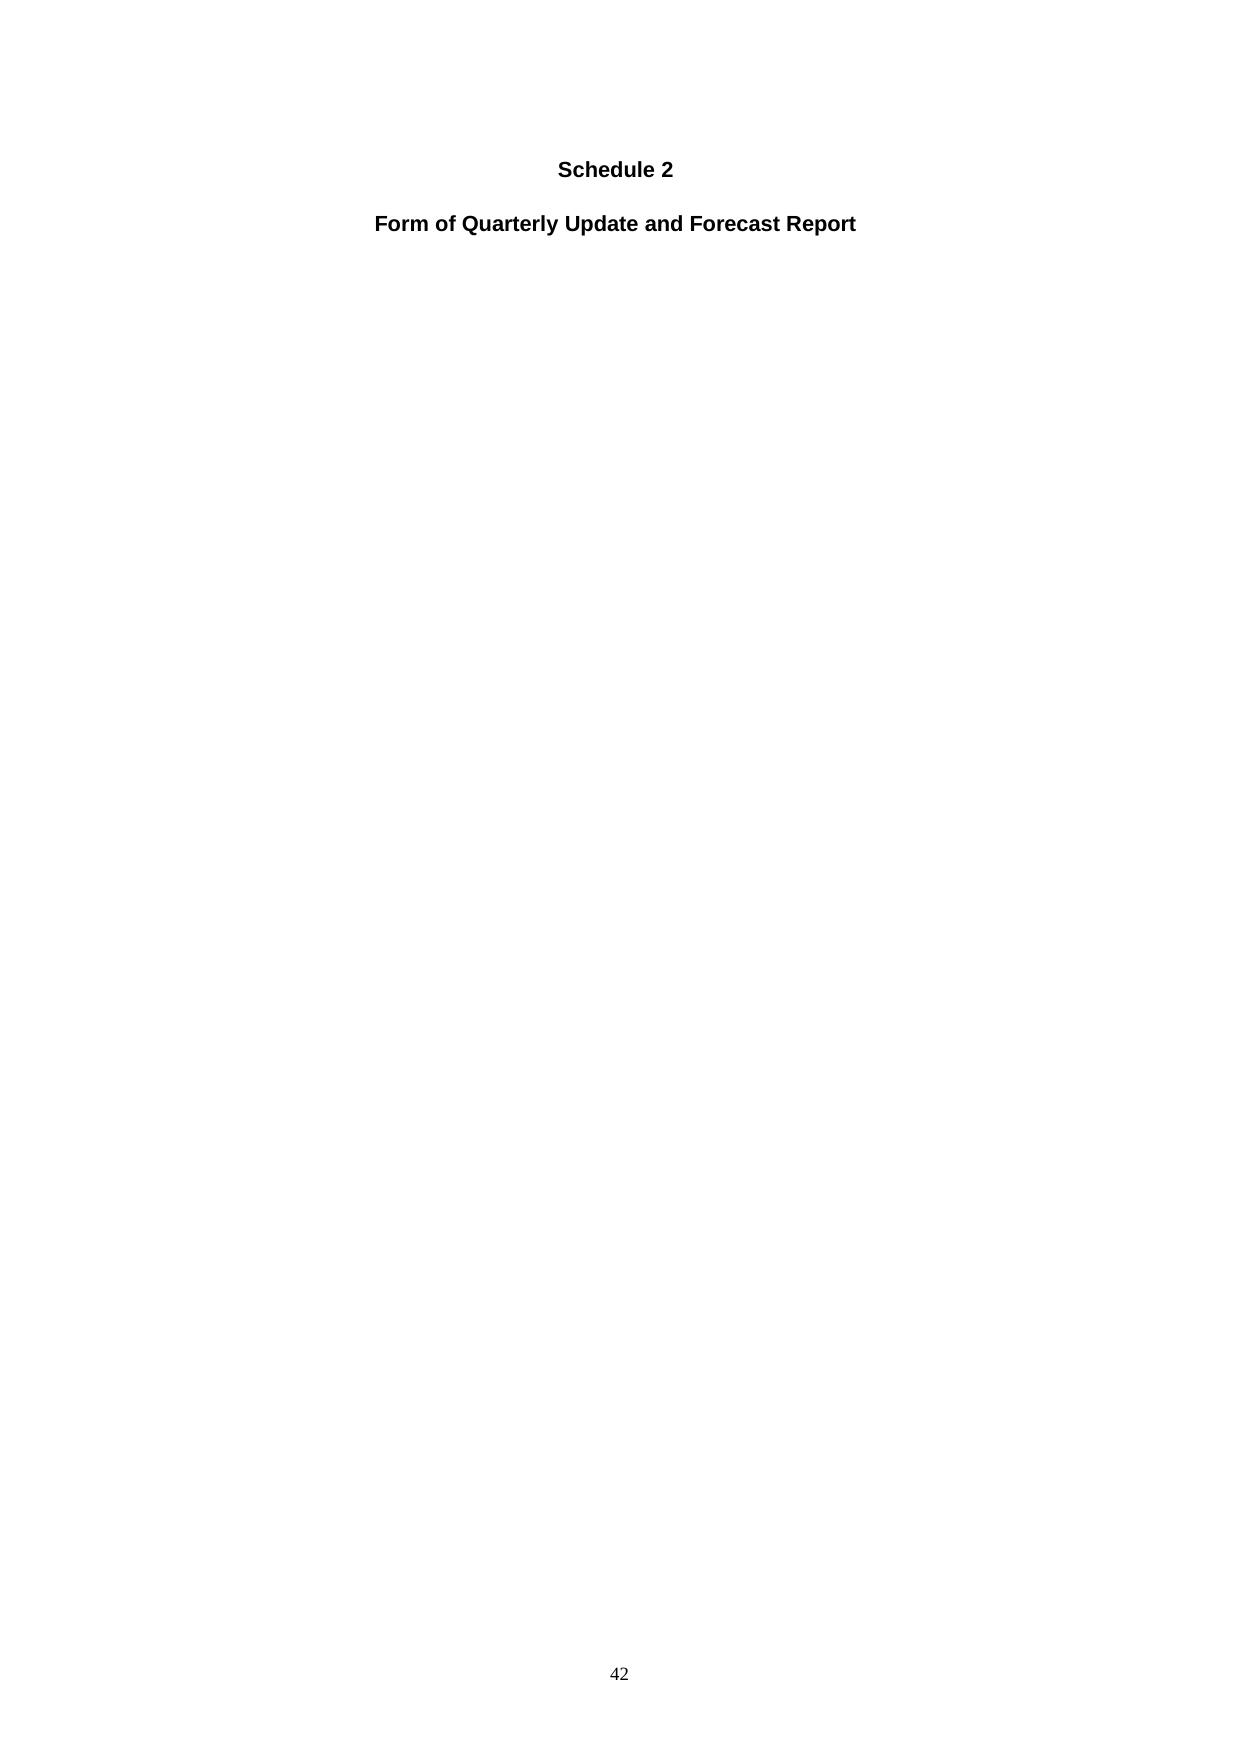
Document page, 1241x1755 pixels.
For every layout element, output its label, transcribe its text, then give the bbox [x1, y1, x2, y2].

text Form of Quarterly Update and Forecast Report [175, 211, 1056, 237]
text Schedule 2 [175, 157, 1056, 183]
